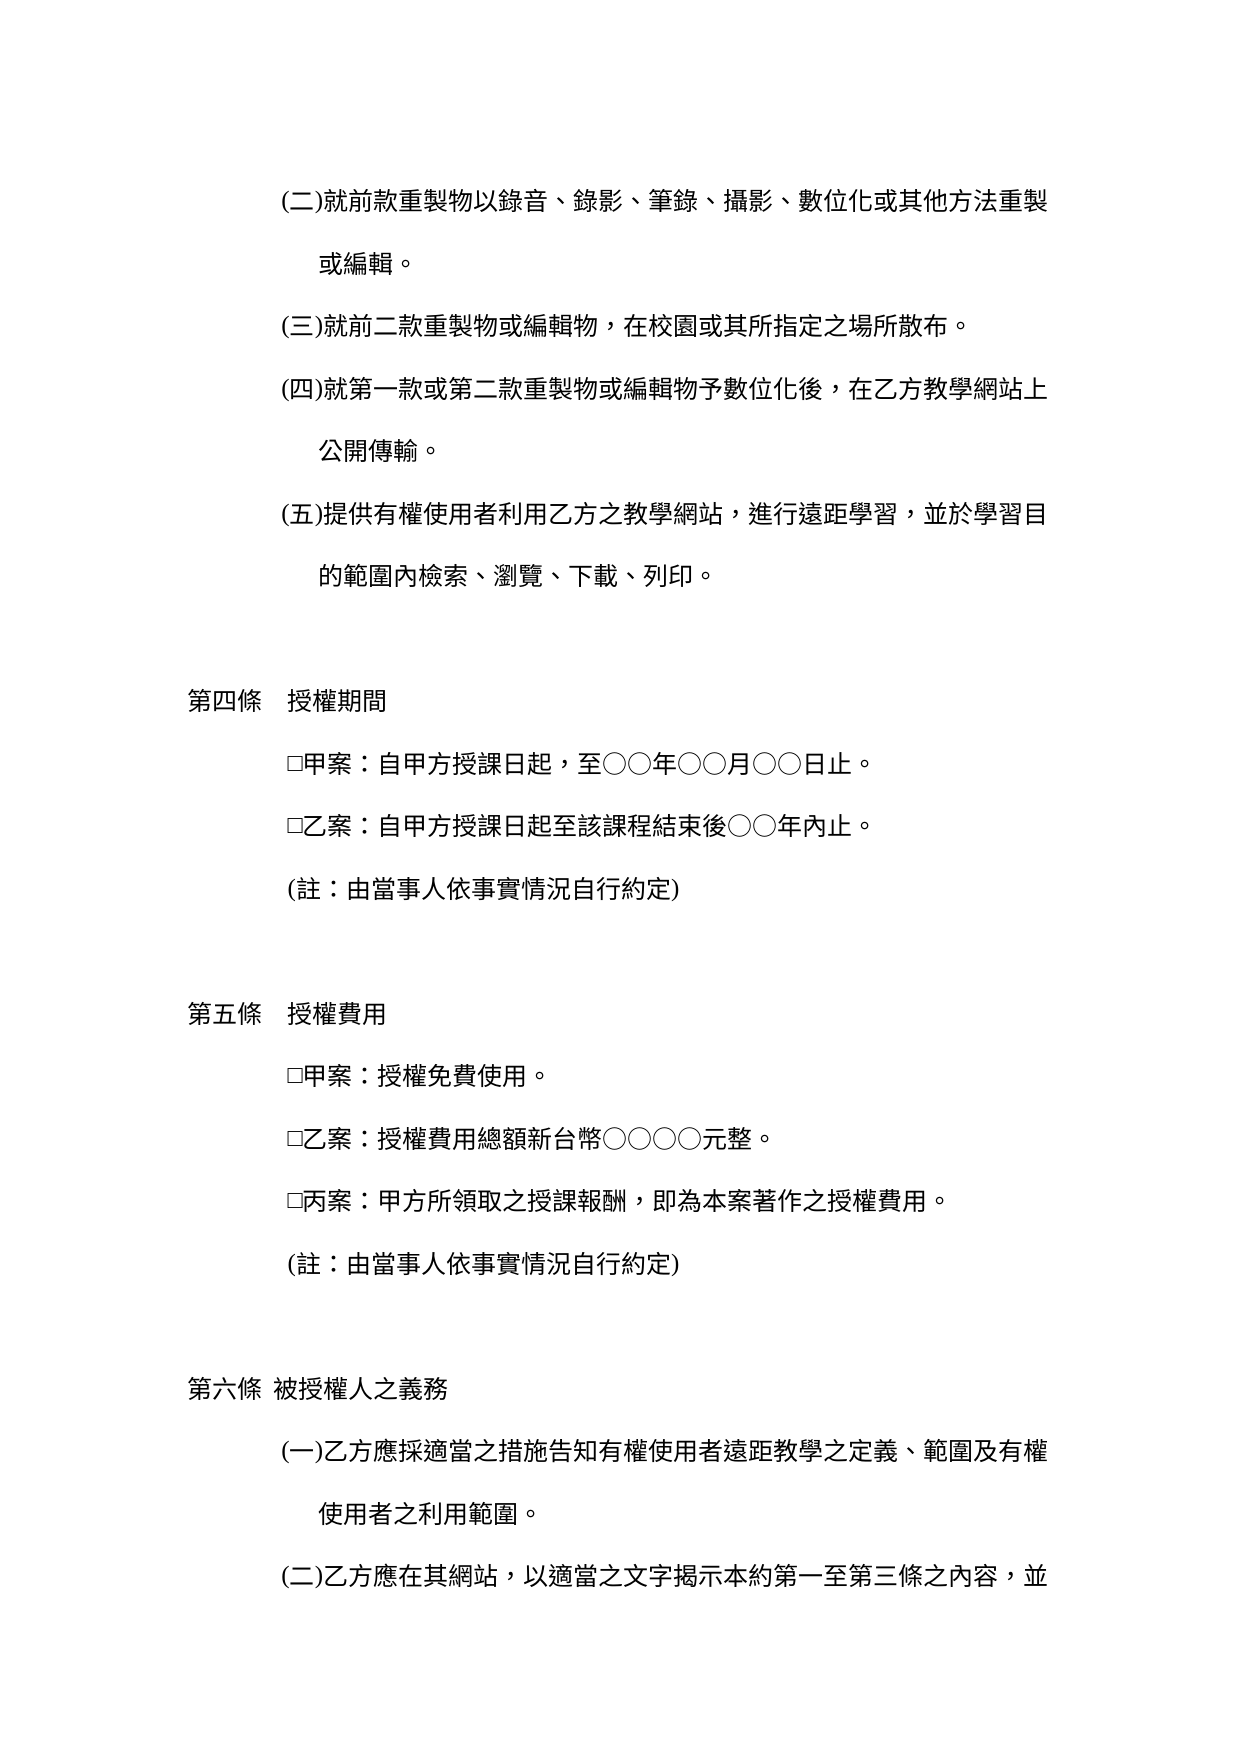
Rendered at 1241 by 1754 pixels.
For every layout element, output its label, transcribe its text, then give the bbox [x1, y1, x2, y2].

text □乙案：授權費用總額新台幣○○○○元整。 [287, 1096, 1053, 1158]
text □乙案：自甲方授課日起至該課程結束後○○年內止。 [287, 783, 1053, 846]
text (一)乙方應採適當之措施告知有權使用者遠距教學之定義、範圍及有權使用者之利用範圍。 [281, 1408, 1053, 1533]
text (二)乙方應在其網站，以適當之文字揭示本約第一至第三條之內容，並 [281, 1533, 1053, 1596]
text (五)提供有權使用者利用乙方之教學網站，進行遠距學習，並於學習目的範圍內檢索、瀏覽、下載、列印。 [281, 471, 1053, 596]
text 第五條 授權費用 [187, 971, 1053, 1033]
text (註：由當事人依事實情況自行約定) [287, 1221, 1053, 1283]
text (三)就前二款重製物或編輯物，在校園或其所指定之場所散布。 [281, 283, 1053, 346]
text □丙案：甲方所領取之授課報酬，即為本案著作之授權費用。 [287, 1158, 1053, 1221]
text 第六條 被授權人之義務 [187, 1346, 1053, 1408]
text (二)就前款重製物以錄音、錄影、筆錄、攝影、數位化或其他方法重製或編輯。 [281, 158, 1053, 283]
text □甲案：自甲方授課日起，至○○年○○月○○日止。 [287, 721, 1053, 783]
text □甲案：授權免費使用。 [287, 1033, 1053, 1096]
text 第四條 授權期間 [187, 658, 1053, 721]
text (四)就第一款或第二款重製物或編輯物予數位化後，在乙方教學網站上公開傳輸。 [281, 346, 1053, 471]
text (註：由當事人依事實情況自行約定) [287, 846, 1053, 908]
